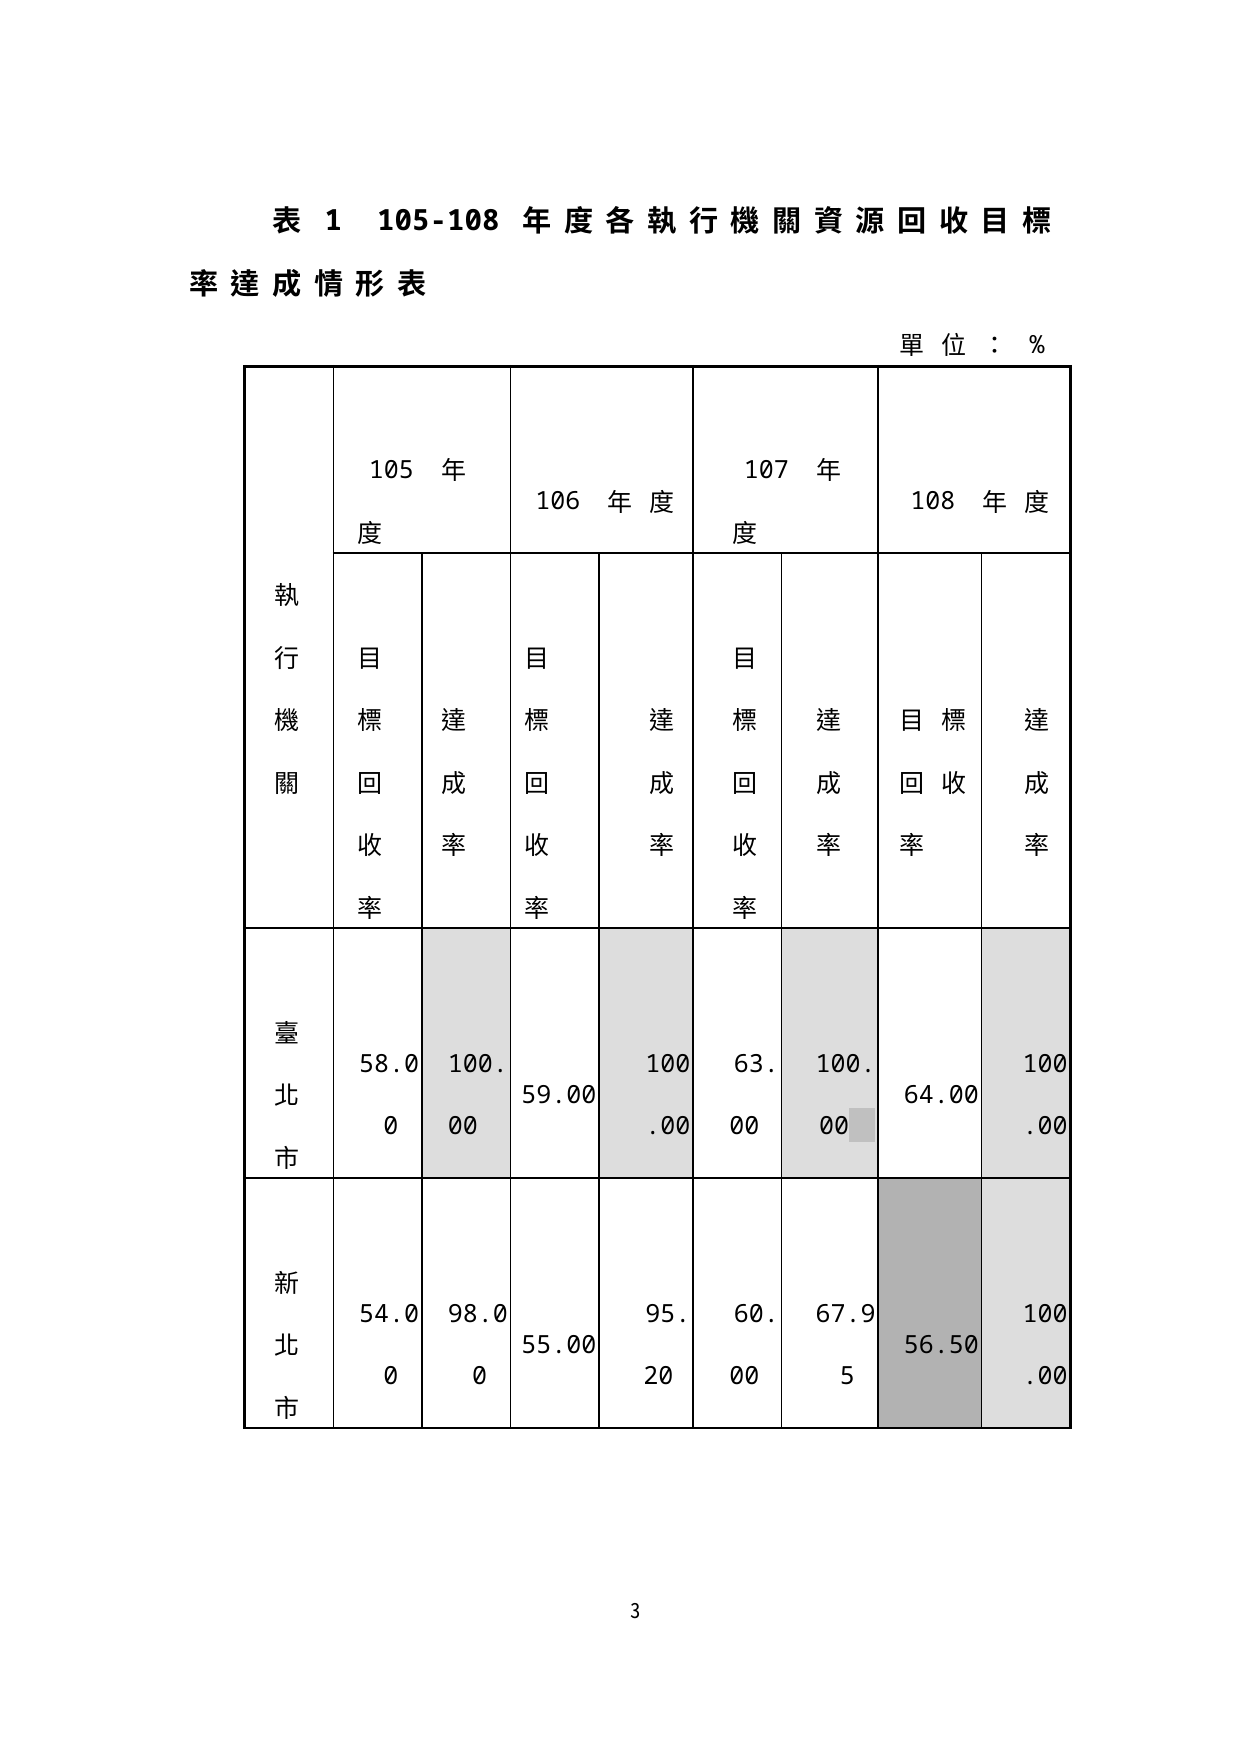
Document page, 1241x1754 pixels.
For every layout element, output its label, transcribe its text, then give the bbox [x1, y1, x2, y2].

table_header 107年度 [694, 368, 877, 552]
table_cell 63.00 [694, 929, 781, 1177]
table_header 106年度 [511, 368, 692, 552]
table_cell 達成率 [423, 554, 510, 927]
table_cell 98.00 [423, 1179, 510, 1427]
table_header 105年度 [334, 368, 510, 552]
table_cell 64.00 [879, 929, 981, 1177]
table_cell 達成率 [782, 554, 877, 927]
table_cell 95.20 [600, 1179, 692, 1427]
text 表1 105-108年度各執行機關資源回收目標率達成情形表 [183, 177, 1058, 302]
table_cell 100.00 [423, 929, 510, 1177]
table_cell 67.95 [782, 1179, 877, 1427]
table_cell 60.00 [694, 1179, 781, 1427]
table_header 108年度 [879, 368, 1069, 552]
table_cell 100.00 [600, 929, 692, 1177]
table_cell 59.00 [511, 929, 598, 1177]
table_header 執行機關 [246, 368, 333, 927]
table_cell 56.50 [879, 1179, 981, 1427]
table_cell 目標回收率 [694, 554, 781, 927]
text 單位：% [183, 302, 1058, 365]
table_cell 55.00 [511, 1179, 598, 1427]
table_cell 目標回收率 [879, 554, 981, 927]
table_cell 100.00 [782, 929, 877, 1177]
table_cell 100.00 [982, 1179, 1069, 1427]
table_cell 58.00 [334, 929, 421, 1177]
table_cell 目標回收率 [511, 554, 598, 927]
table_cell 達成率 [600, 554, 692, 927]
table_cell 臺北市 [246, 929, 333, 1177]
table_cell 新北市 [246, 1179, 333, 1427]
table_cell 達成率 [982, 554, 1069, 927]
table_cell 目標回收率 [334, 554, 421, 927]
table_cell 100.00 [982, 929, 1069, 1177]
table_cell 54.00 [334, 1179, 421, 1427]
